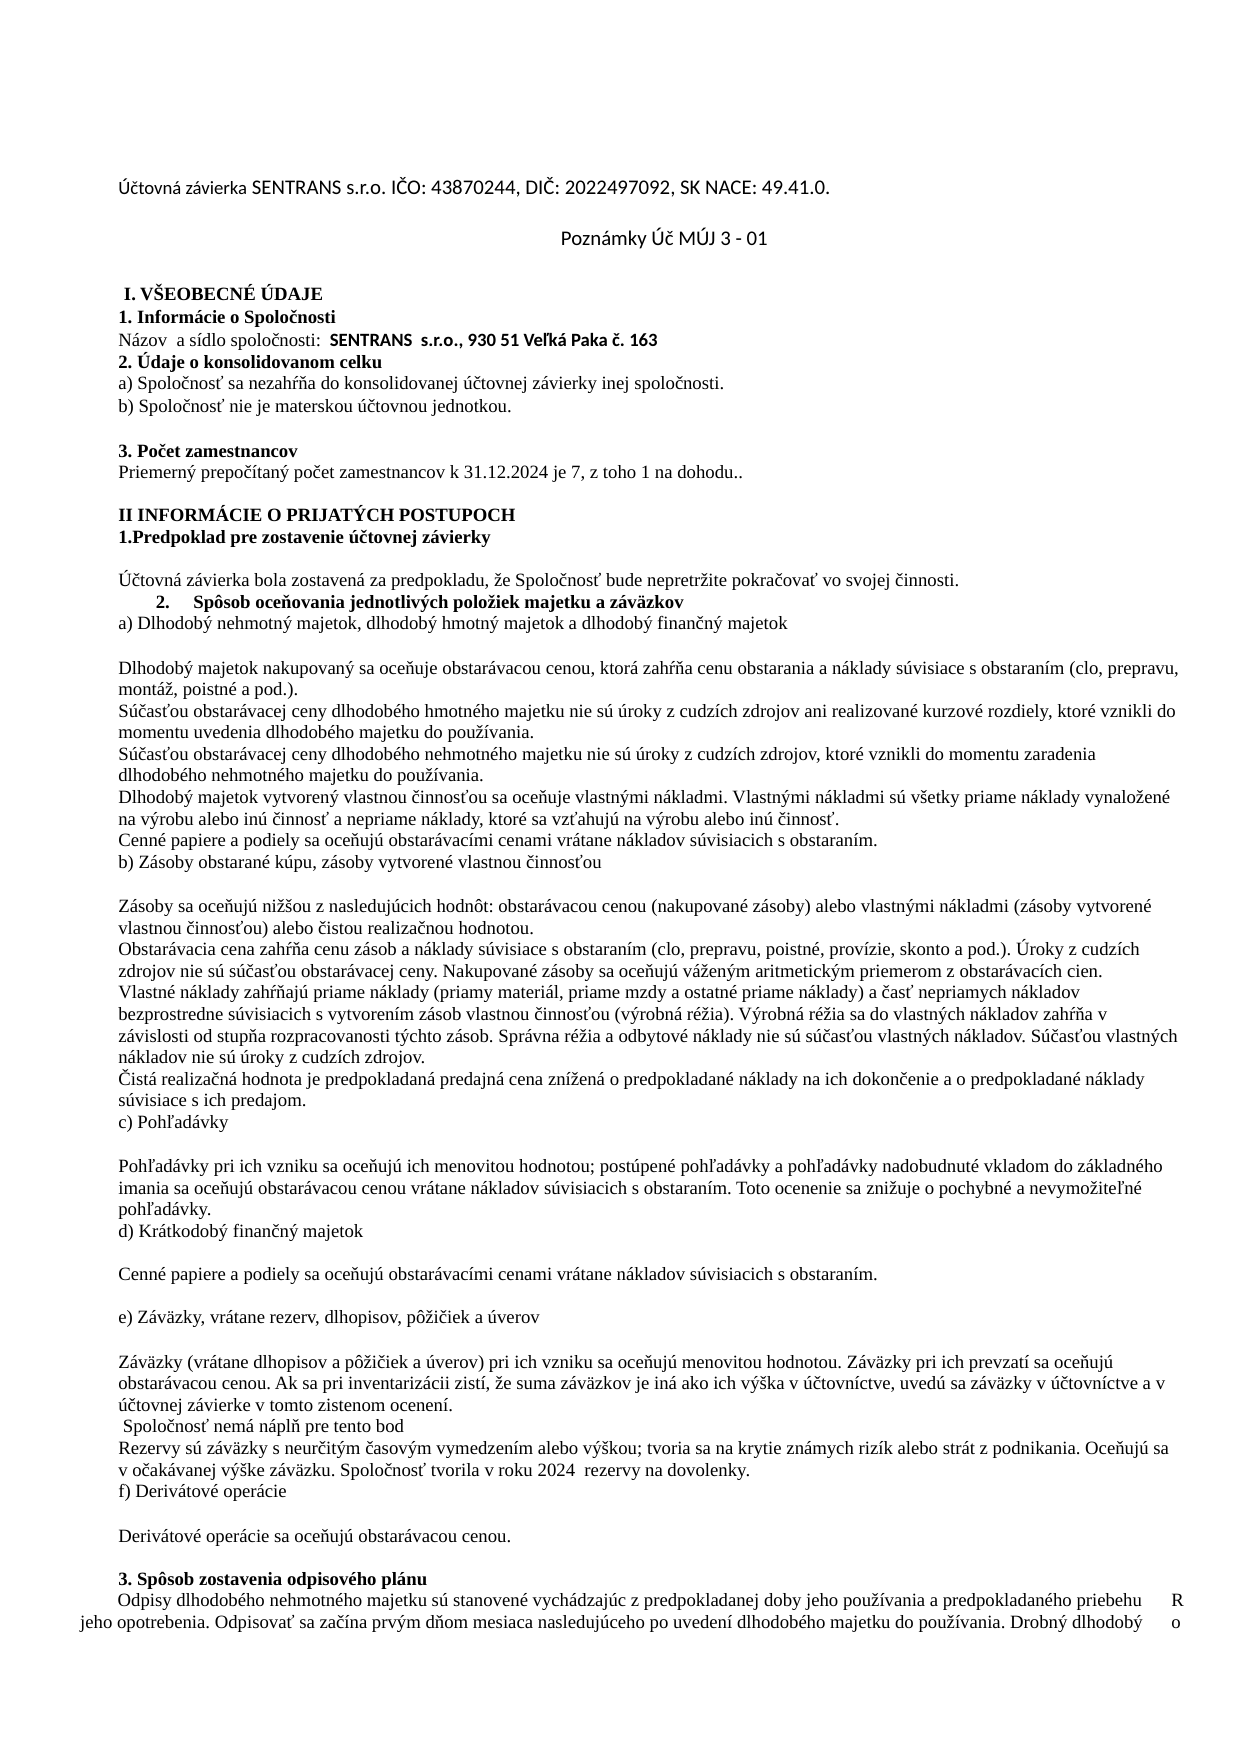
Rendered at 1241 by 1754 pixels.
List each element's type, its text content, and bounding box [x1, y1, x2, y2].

table_header Ro [1160, 1589, 1184, 1632]
text Poznámky Úč MÚJ 3 - 01 [118, 225, 1182, 250]
text Záväzky (vrátane dlhopisov a pôžičiek a úverov) pri ich vzniku sa oceňujú menovitou hodnotou. Záväzky pri ich prevzatí sa oceňujú obstarávacou cenou. Ak sa pri inventarizácii zistí, že suma záväzkov je iná ako ich výška v účtovníctve, uvedú sa záväzky v účtovníctve a v účtovnej závierke v tomto zistenom ocenení. [118, 1351, 1182, 1415]
text Priemerný prepočítaný počet zamestnancov k 31.12.2024 je 7, z toho 1 na dohodu.. [118, 461, 1182, 483]
list Spôsob oceňovania jednotlivých položiek majetku a záväzkov [156, 591, 1182, 612]
text 3. Počet zamestnancov [118, 439, 1182, 461]
text 3. Spôsob zostavenia odpisového plánu [118, 1568, 1182, 1589]
list e) Záväzky, vrátane rezerv, dlhopisov, pôžičiek a úverov [118, 1306, 1182, 1328]
list b) Spoločnosť nie je materskou účtovnou jednotkou. [118, 395, 1182, 417]
text Cenné papiere a podiely sa oceňujú obstarávacími cenami vrátane nákladov súvisiacich s obstaraním. [118, 829, 1182, 851]
text Derivátové operácie sa oceňujú obstarávacou cenou. [118, 1524, 1182, 1546]
text 1.Predpoklad pre zostavenie účtovnej závierky [118, 526, 1182, 547]
table_header Odpisy dlhodobého nehmotného majetku sú stanovené vychádzajúc z predpokladanej doby jeho používania a predpokladaného priebehu jeho opotrebenia. Odpisovať sa začína prvým dňom mesiaca nasledujúceho po uvedení dlhodobého majetku do používania. Drobný dlhodobý [69, 1589, 1160, 1632]
list a) Dlhodobý nehmotný majetok, dlhodobý hmotný majetok a dlhodobý finančný majetok [118, 612, 1182, 634]
text Spoločnosť nemá náplň pre tento bod [118, 1415, 1182, 1437]
text 2. Údaje o konsolidovanom celku [118, 351, 1182, 372]
text Pohľadávky pri ich vzniku sa oceňujú ich menovitou hodnotou; postúpené pohľadávky a pohľadávky nadobudnuté vkladom do základného imania sa oceňujú obstarávacou cenou vrátane nákladov súvisiacich s obstaraním. Toto ocenenie sa znižuje o pochybné a nevymožiteľné pohľadávky. [118, 1155, 1182, 1220]
list b) Zásoby obstarané kúpu, zásoby vytvorené vlastnou činnosťou [118, 851, 1182, 872]
text Súčasťou obstarávacej ceny dlhodobého nehmotného majetku nie sú úroky z cudzích zdrojov, ktoré vznikli do momentu zaradenia dlhodobého nehmotného majetku do používania. [118, 743, 1182, 786]
text Účtovná závierka SENTRANS s.r.o. IČO: 43870244, DIČ: 2022497092, SK NACE: 49.41.0. [118, 174, 1182, 199]
text II INFORMÁCIE O PRIJATÝCH POSTUPOCH [118, 504, 1182, 526]
list d) Krátkodobý finančný majetok [118, 1220, 1182, 1241]
list f) Derivátové operácie [118, 1480, 1182, 1502]
text Rezervy sú záväzky s neurčitým časovým vymedzením alebo výškou; tvoria sa na krytie známych rizík alebo strát z podnikania. Oceňujú sa v očakávanej výške záväzku. Spoločnosť tvorila v roku 2024 rezervy na dovolenky. [118, 1437, 1182, 1480]
text 1. Informácie o Spoločnosti [118, 306, 1182, 328]
text Čistá realizačná hodnota je predpokladaná predajná cena znížená o predpokladané náklady na ich dokončenie a o predpokladané náklady súvisiace s ich predajom. [118, 1068, 1182, 1111]
text Názov a sídlo spoločnosti: SENTRANS s.r.o., 930 51 Veľká Paka č. 163 [118, 328, 1182, 351]
text Obstarávacia cena zahŕňa cenu zásob a náklady súvisiace s obstaraním (clo, prepravu, poistné, provízie, skonto a pod.). Úroky z cudzích zdrojov nie sú súčasťou obstarávacej ceny. Nakupované zásoby sa oceňujú váženým aritmetickým priemerom z obstarávacích cien. [118, 938, 1182, 981]
text Zásoby sa oceňujú nižšou z nasledujúcich hodnôt: obstarávacou cenou (nakupované zásoby) alebo vlastnými nákladmi (zásoby vytvorené vlastnou činnosťou) alebo čistou realizačnou hodnotou. [118, 895, 1182, 938]
text Dlhodobý majetok nakupovaný sa oceňuje obstarávacou cenou, ktorá zahŕňa cenu obstarania a náklady súvisiace s obstaraním (clo, prepravu, montáž, poistné a pod.). [118, 657, 1182, 700]
list c) Pohľadávky [118, 1111, 1182, 1132]
text Účtovná závierka bola zostavená za predpokladu, že Spoločnosť bude nepretržite pokračovať vo svojej činnosti. [118, 569, 1182, 591]
text Vlastné náklady zahŕňajú priame náklady (priamy materiál, priame mzdy a ostatné priame náklady) a časť nepriamych nákladov bezprostredne súvisiacich s vytvorením zásob vlastnou činnosťou (výrobná réžia). Výrobná réžia sa do vlastných nákladov zahŕňa v závislosti od stupňa rozpracovanosti týchto zásob. Správna réžia a odbytové náklady nie sú súčasťou vlastných nákladov. Súčasťou vlastných nákladov nie sú úroky z cudzích zdrojov. [118, 981, 1182, 1068]
text Súčasťou obstarávacej ceny dlhodobého hmotného majetku nie sú úroky z cudzích zdrojov ani realizované kurzové rozdiely, ktoré vznikli do momentu uvedenia dlhodobého majetku do používania. [118, 700, 1182, 743]
text Dlhodobý majetok vytvorený vlastnou činnosťou sa oceňuje vlastnými nákladmi. Vlastnými nákladmi sú všetky priame náklady vynaložené na výrobu alebo inú činnosť a nepriame náklady, ktoré sa vzťahujú na výrobu alebo inú činnosť. [118, 786, 1182, 829]
text Cenné papiere a podiely sa oceňujú obstarávacími cenami vrátane nákladov súvisiacich s obstaraním. [118, 1263, 1182, 1284]
text I. VŠEOBECNÉ ÚDAJE [118, 276, 1182, 306]
list a) Spoločnosť sa nezahŕňa do konsolidovanej účtovnej závierky inej spoločnosti. [118, 372, 1182, 394]
